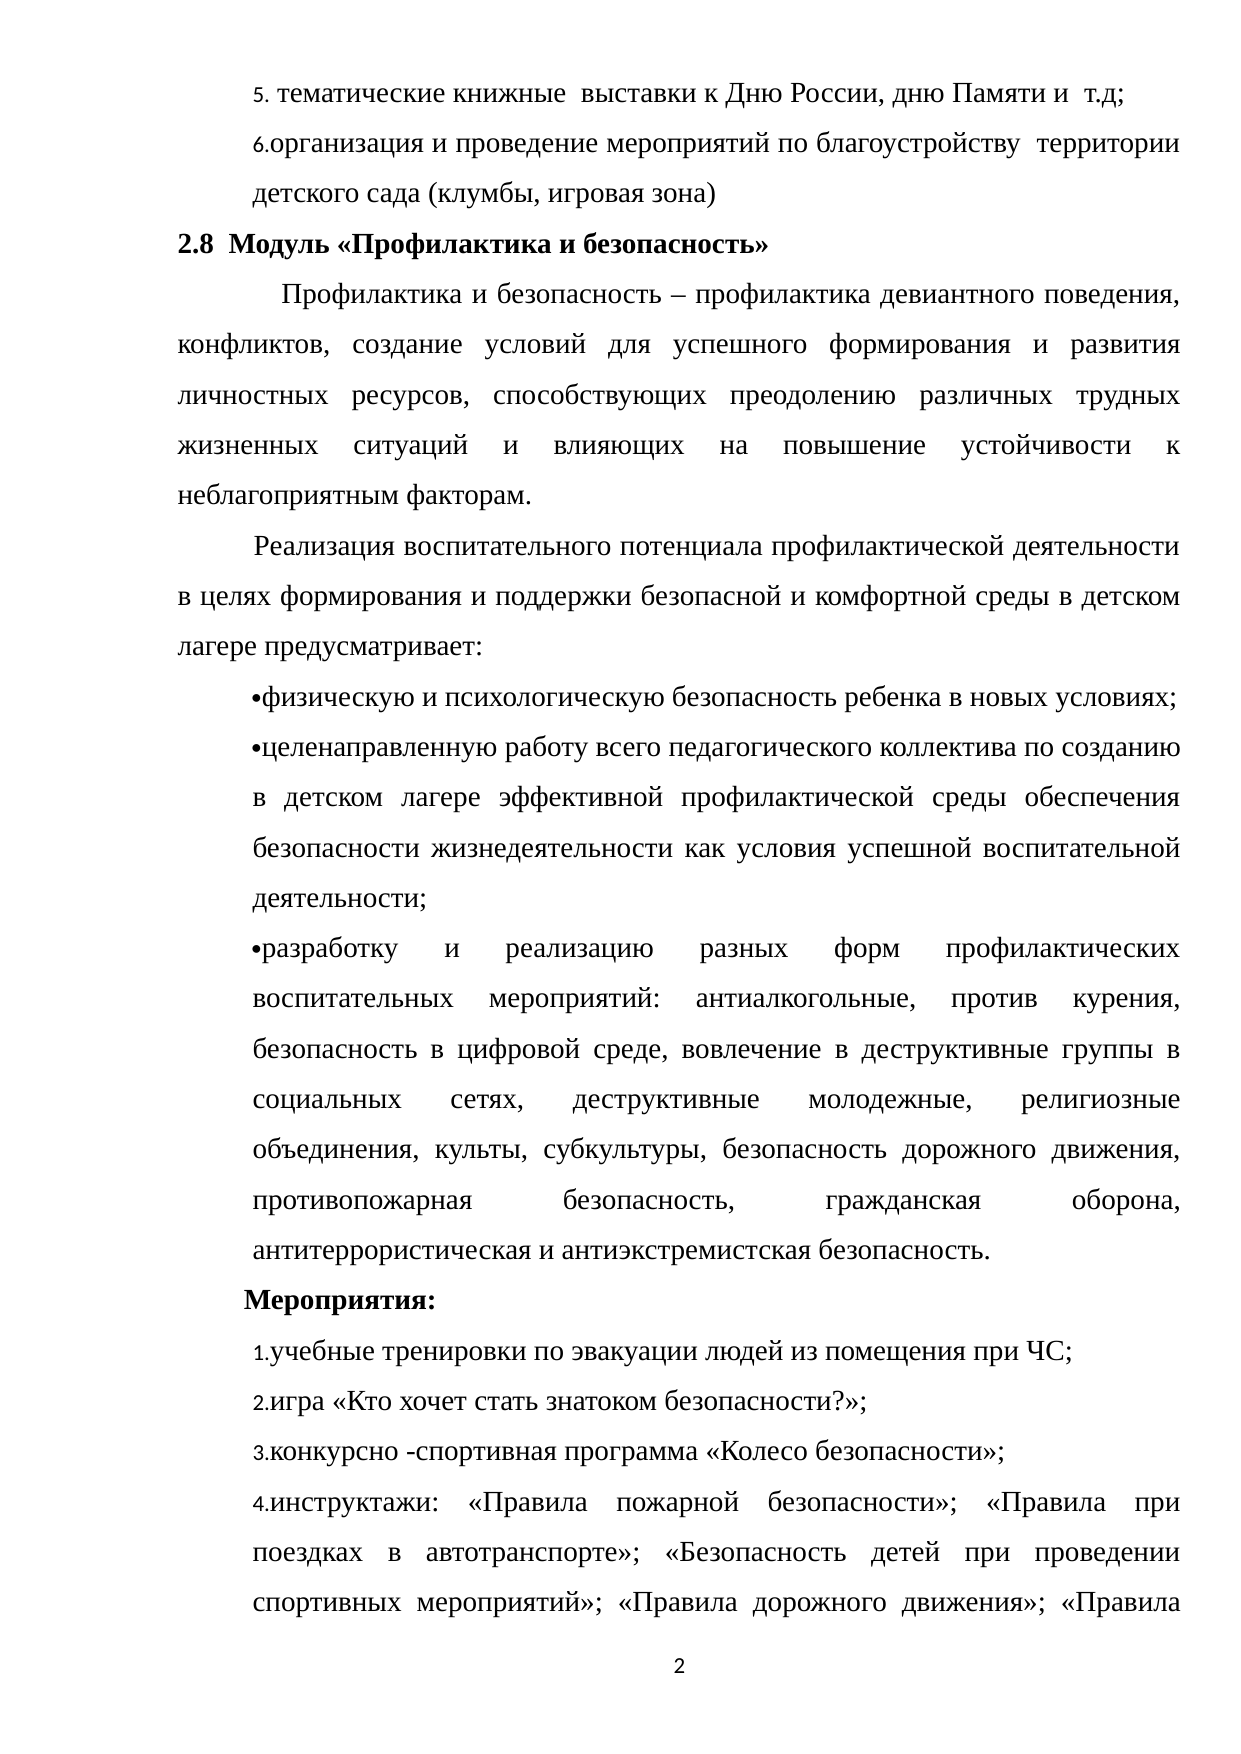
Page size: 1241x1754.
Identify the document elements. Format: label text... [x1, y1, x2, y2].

text Реализация воспитательного потенциала профилактической деятельности в целях формирования и поддержки безопасной и комфортной среды в детском лагере предусматривает: [177, 528, 1181, 662]
list организация и проведение мероприятий по благоустройству территории детского сада (клумбы, игровая зона) [252, 125, 1181, 209]
text Профилактика и безопасность – профилактика девиантного поведения, конфликтов, создание условий для успешного формирования и развития личностных ресурсов, способствующих преодолению различных трудных жизненных ситуаций и влияющих на повышение устойчивости к неблагоприятным факторам. [177, 276, 1181, 511]
list тематические книжные выставки к Дню России, дню Памяти и т.д; [252, 75, 1181, 108]
list физическую и психологическую безопасность ребенка в новых условиях; [252, 679, 1181, 712]
text Мероприятия: [177, 1282, 1181, 1316]
text 2.8 Модуль «Профилактика и безопасность» [177, 226, 1181, 259]
list конкурсно -спортивная программа «Колесо безопасности»; [252, 1433, 1181, 1467]
list разработку и реализацию разных форм профилактических воспитательных мероприятий: антиалкогольные, против курения, безопасность в цифровой среде, вовлечение в деструктивные группы в социальных сетях, деструктивные молодежные, религиозные объединения, культы, субкультуры, безопасность дорожного движения, противопожарная безопасность, гражданская оборона, антитеррористическая и антиэкстремистская безопасность. [252, 930, 1181, 1266]
list инструктажи: «Правила пожарной безопасности»; «Правила при поездках в автотранспорте»; «Безопасность детей при проведении спортивных мероприятий»; «Правила дорожного движения»; «Правила [252, 1484, 1181, 1618]
list игра «Кто хочет стать знатоком безопасности?»; [252, 1383, 1181, 1417]
list учебные тренировки по эвакуации людей из помещения при ЧС; [252, 1333, 1181, 1366]
list целенаправленную работу всего педагогического коллектива по созданию в детском лагере эффективной профилактической среды обеспечения безопасности жизнедеятельности как условия успешной воспитательной деятельности; [252, 729, 1181, 913]
